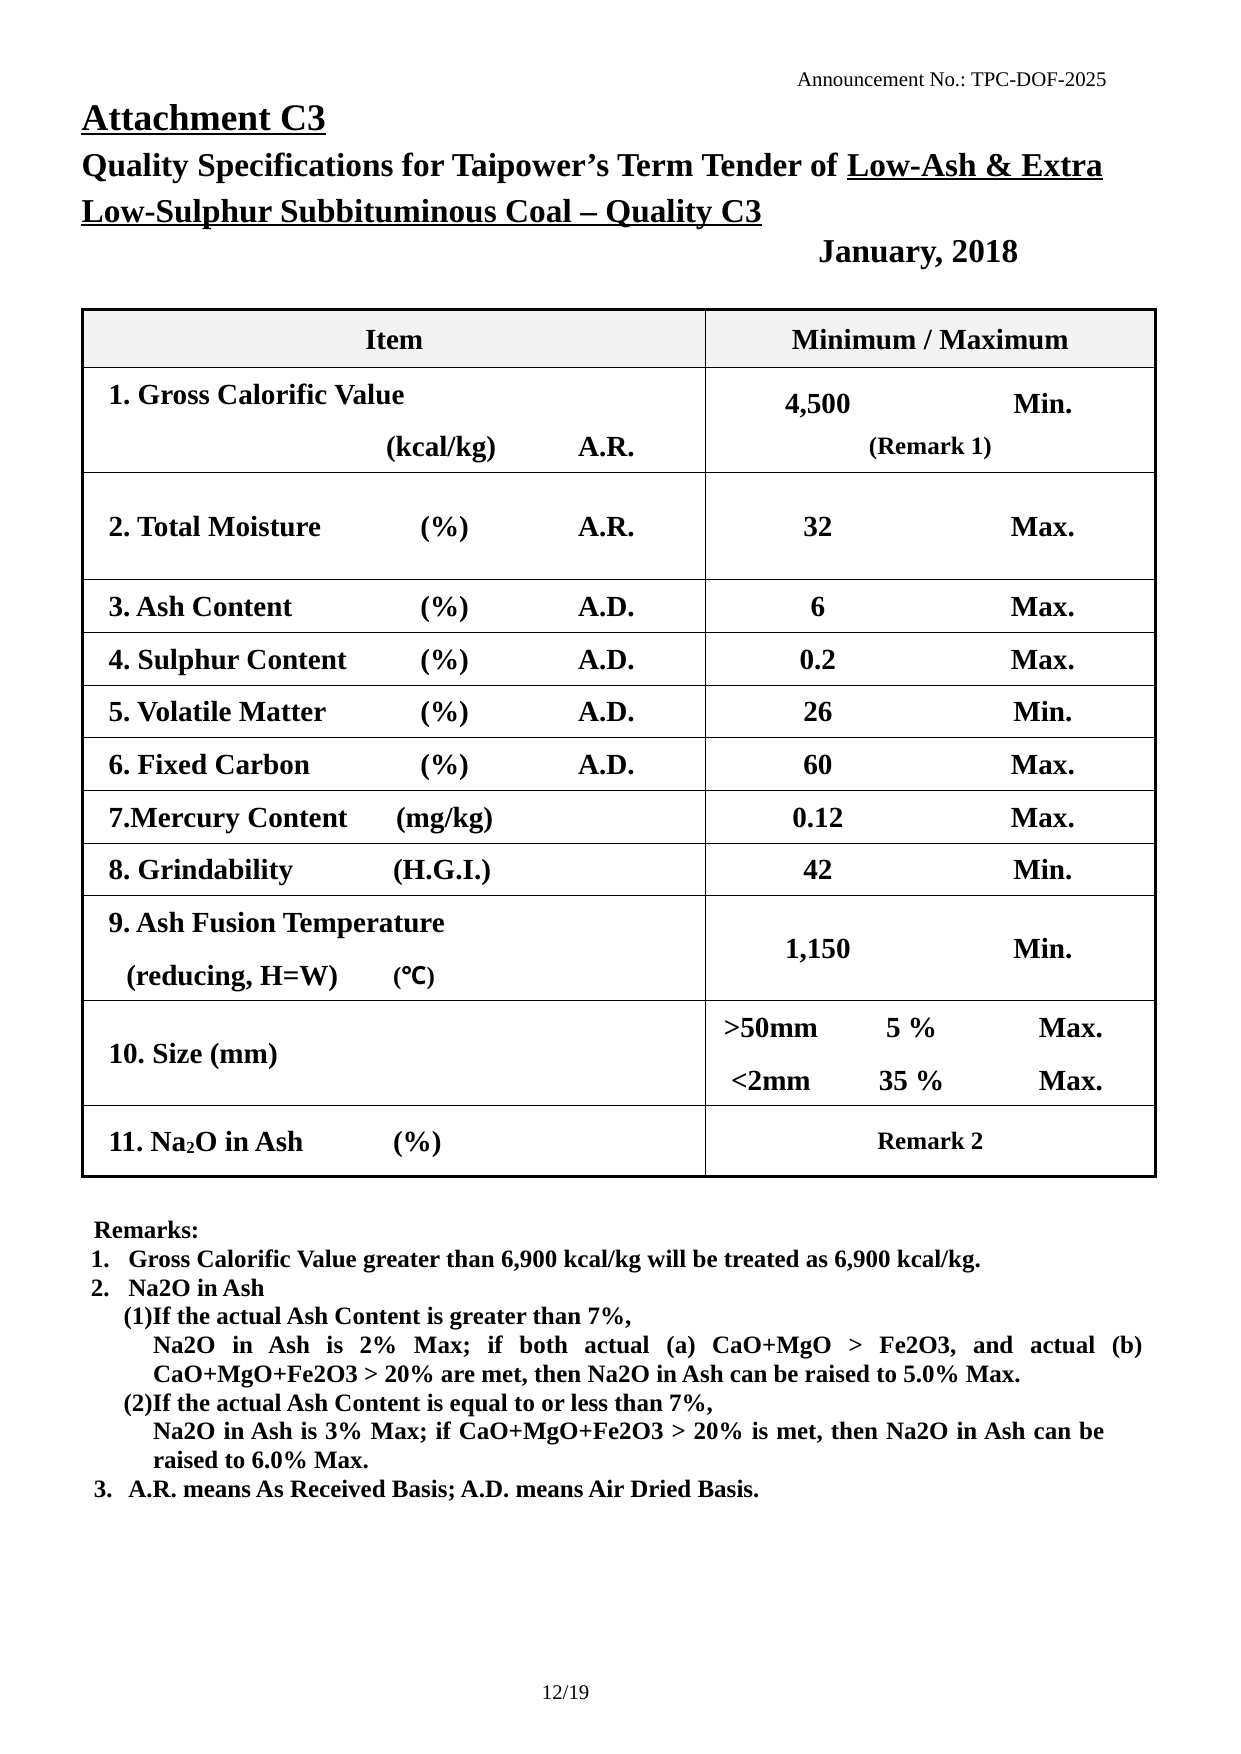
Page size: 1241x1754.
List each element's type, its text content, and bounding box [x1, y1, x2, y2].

table_cell (Remark 1) [706, 420, 1154, 472]
list A.R. means As Received Basis; A.D. means Air Dried Basis. [94, 1474, 1165, 1503]
table_cell A.D. [507, 580, 705, 632]
text Na2O in Ash is 2% Max; if both actual (a) CaO+MgO > Fe2O3, and actual (b) CaO+MgO+Fe2O3 > 20% are met, then Na2O in Ash can be raised to 5.0% Max. [153, 1330, 1144, 1388]
table_cell 10. Size (mm) [84, 1001, 705, 1105]
table_header Item [84, 311, 705, 367]
table_cell 4. Sulphur Content [84, 633, 382, 684]
table_cell [507, 791, 705, 842]
table_cell 11. Na2O in Ash [84, 1106, 382, 1175]
table_cell 0.2 [706, 633, 930, 684]
table_cell A.D. [507, 633, 705, 684]
table_cell 4,500 [706, 368, 930, 419]
table_cell Max. [930, 473, 1154, 579]
text Attachment C3 [81, 94, 1215, 139]
table_cell >50mm [706, 1001, 836, 1053]
text January, 2018 [127, 231, 1106, 269]
table_cell A.R. [507, 473, 705, 579]
table_cell 42 [706, 844, 930, 895]
table_cell (mg/kg) [382, 791, 507, 842]
table_cell Max. [930, 791, 1154, 842]
table_cell A.D. [507, 738, 705, 790]
table_cell (%) [382, 633, 507, 684]
table_cell 1,150 [706, 896, 930, 1000]
table_cell (reducing, H=W) [84, 948, 382, 1000]
table_cell Remark 2 [706, 1106, 1154, 1175]
table_cell 6. Fixed Carbon [84, 738, 382, 790]
table_cell 2. Total Moisture [84, 473, 382, 579]
table_cell A.D. [507, 686, 705, 737]
table_cell 3. Ash Content [84, 580, 382, 632]
table_cell 60 [706, 738, 930, 790]
table_cell Max. [930, 738, 1154, 790]
table_cell (kcal/kg) [84, 420, 507, 472]
table_cell 1. Gross Calorific Value [84, 368, 705, 419]
table_cell 35 % [836, 1053, 986, 1105]
table_header Minimum / Maximum [706, 311, 1154, 367]
table_cell Min. [930, 896, 1154, 1000]
table_cell (%) [382, 738, 507, 790]
list Gross Calorific Value greater than 6,900 kcal/kg will be treated as 6,900 kcal/kg. [91, 1244, 1144, 1273]
table_cell 26 [706, 686, 930, 737]
text Remarks: [94, 1215, 1103, 1244]
table_cell 7.Mercury Content [84, 791, 382, 842]
table_cell Max. [986, 1001, 1154, 1053]
table_cell 32 [706, 473, 930, 579]
table_cell 8. Grindability [84, 844, 382, 895]
table_cell (℃) [382, 948, 705, 1000]
table_cell 9. Ash Fusion Temperature [84, 896, 705, 948]
table_cell Min. [930, 844, 1154, 895]
table_cell A.R. [507, 420, 705, 472]
text (1)If the actual Ash Content is greater than 7%, [93, 1301, 1144, 1330]
table_cell (%) [382, 1106, 705, 1175]
table_cell Max. [930, 633, 1154, 684]
table_cell 0.12 [706, 791, 930, 842]
text Quality Specifications for Taipower’s Term Tender of Low-Ash & Extra Low-Sulphur Subbituminous Coal – Quality C3 [81, 139, 1103, 231]
table_cell (%) [382, 580, 507, 632]
table_cell (H.G.I.) [382, 844, 705, 895]
table_cell (%) [382, 473, 507, 579]
table_cell 5 % [836, 1001, 986, 1053]
table_cell Min. [930, 686, 1154, 737]
text (2)If the actual Ash Content is equal to or less than 7%, [93, 1388, 1144, 1416]
table_cell Max. [930, 580, 1154, 632]
table_cell (%) [382, 686, 507, 737]
table_cell 5. Volatile Matter [84, 686, 382, 737]
table_cell <2mm [706, 1053, 836, 1105]
table_cell Max. [986, 1053, 1154, 1105]
table_cell Min. [930, 368, 1154, 419]
table_cell 6 [706, 580, 930, 632]
list Na2O in Ash [91, 1273, 1144, 1301]
text Na2O in Ash is 3% Max; if CaO+MgO+Fe2O3 > 20% is met, then Na2O in Ash can be raised to 6.0% Max. [153, 1416, 1106, 1474]
